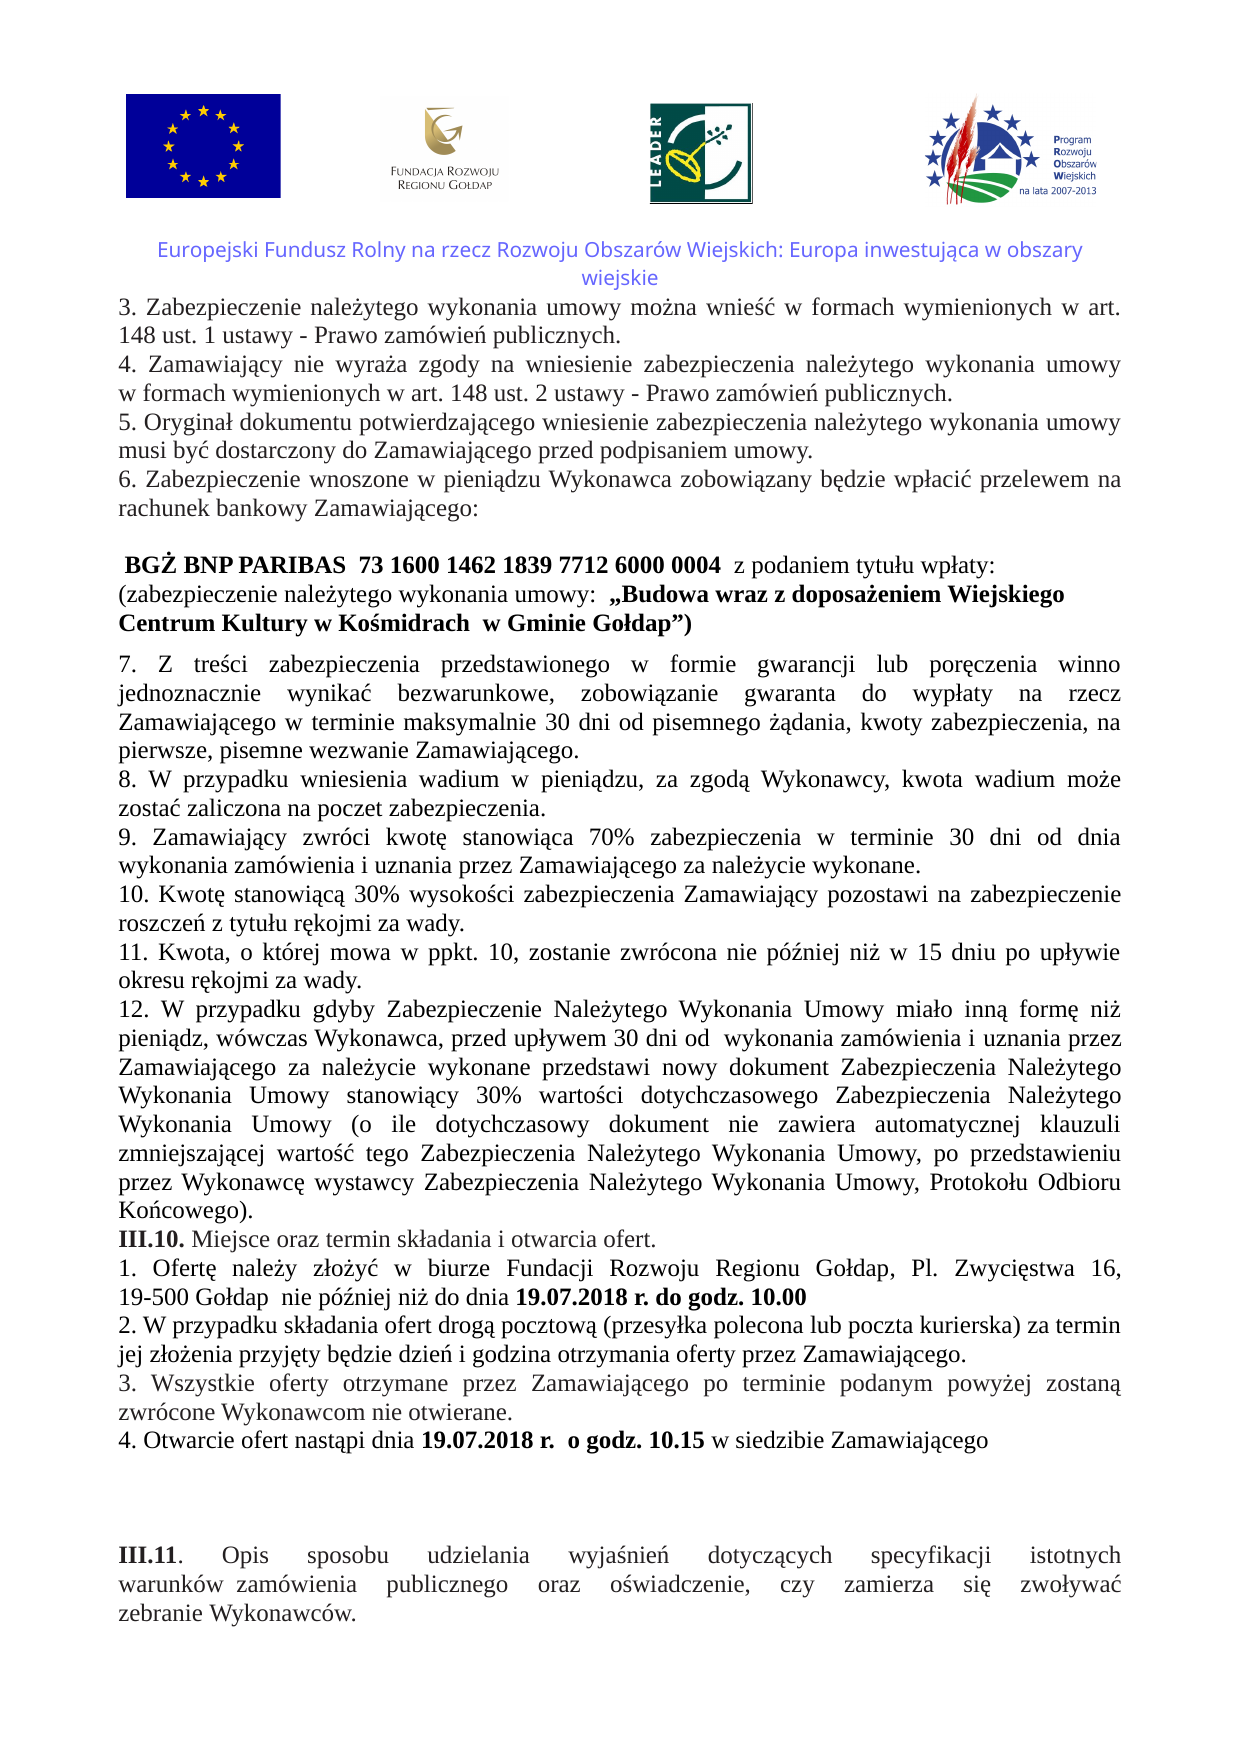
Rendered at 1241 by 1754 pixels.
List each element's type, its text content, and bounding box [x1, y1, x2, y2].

text III.11. Opis sposobu udzielania wyjaśnień dotyczących specyfikacji istotnych warunków zamówienia publicznego oraz oświadczenie, czy zamierza się zwoływać zebranie Wykonawców. [118, 1540, 1122, 1627]
text 1. Ofertę należy złożyć w biurze Fundacji Rozwoju Regionu Gołdap, Pl. Zwycięstwa 16, 19-500 Gołdap nie później niż do dnia 19.07.2018 r. do godz. 10.00 [118, 1253, 1122, 1310]
text 12. W przypadku gdyby Zabezpieczenie Należytego Wykonania Umowy miało inną formę niż pieniądz, wówczas Wykonawca, przed upływem 30 dni od wykonania zamówienia i uznania przez Zamawiającego za należycie wykonane przedstawi nowy dokument Zabezpieczenia Należytego Wykonania Umowy stanowiący 30% wartości dotychczasowego Zabezpieczenia Należytego Wykonania Umowy (o ile dotychczasowy dokument nie zawiera automatycznej klauzuli zmniejszającej wartość tego Zabezpieczenia Należytego Wykonania Umowy, po przedstawieniu przez Wykonawcę wystawcy Zabezpieczenia Należytego Wykonania Umowy, Protokołu Odbioru Końcowego). [118, 994, 1122, 1224]
text BGŻ BNP PARIBAS 73 1600 1462 1839 7712 6000 0004 z podaniem tytułu wpłaty: (zabezpieczenie należytego wykonania umowy: „Budowa wraz z doposażeniem Wiejskiego Centrum Kultury w Kośmidrach w Gminie Gołdap”) [118, 550, 1122, 637]
text 9. Zamawiający zwróci kwotę stanowiąca 70% zabezpieczenia w terminie 30 dni od dnia wykonania zamówienia i uznania przez Zamawiającego za należycie wykonane. [118, 822, 1122, 879]
text 7. Z treści zabezpieczenia przedstawionego w formie gwarancji lub poręczenia winno jednoznacznie wynikać bezwarunkowe, zobowiązanie gwaranta do wypłaty na rzecz Zamawiającego w terminie maksymalnie 30 dni od pisemnego żądania, kwoty zabezpieczenia, na pierwsze, pisemne wezwanie Zamawiającego. [118, 649, 1122, 764]
text 4. Zamawiający nie wyraża zgody na wniesienie zabezpieczenia należytego wykonania umowy w formach wymienionych w art. 148 ust. 2 ustawy - Prawo zamówień publicznych. [118, 349, 1122, 407]
text 6. Zabezpieczenie wnoszone w pieniądzu Wykonawca zobowiązany będzie wpłacić przelewem na rachunek bankowy Zamawiającego: [118, 464, 1122, 522]
text 10. Kwotę stanowiącą 30% wysokości zabezpieczenia Zamawiający pozostawi na zabezpieczenie roszczeń z tytułu rękojmi za wady. [118, 879, 1122, 937]
text 11. Kwota, o której mowa w ppkt. 10, zostanie zwrócona nie później niż w 15 dniu po upływie okresu rękojmi za wady. [118, 937, 1122, 994]
text 4. Otwarcie ofert nastąpi dnia 19.07.2018 r. o godz. 10.15 w siedzibie Zamawiającego [118, 1425, 1122, 1454]
text III.10. Miejsce oraz termin składania i otwarcia ofert. [118, 1224, 1122, 1253]
text 3. Zabezpieczenie należytego wykonania umowy można wnieść w formach wymienionych w art. 148 ust. 1 ustawy - Prawo zamówień publicznych. [118, 292, 1122, 349]
text 2. W przypadku składania ofert drogą pocztową (przesyłka polecona lub poczta kurierska) za termin jej złożenia przyjęty będzie dzień i godzina otrzymania oferty przez Zamawiającego. [118, 1310, 1122, 1368]
text 5. Oryginał dokumentu potwierdzającego wniesienie zabezpieczenia należytego wykonania umowy musi być dostarczony do Zamawiającego przed podpisaniem umowy. [118, 407, 1122, 464]
text 3. Wszystkie oferty otrzymane przez Zamawiającego po terminie podanym powyżej zostaną zwrócone Wykonawcom nie otwierane. [118, 1368, 1122, 1425]
text 8. W przypadku wniesienia wadium w pieniądzu, za zgodą Wykonawcy, kwota wadium może zostać zaliczona na poczet zabezpieczenia. [118, 764, 1122, 822]
